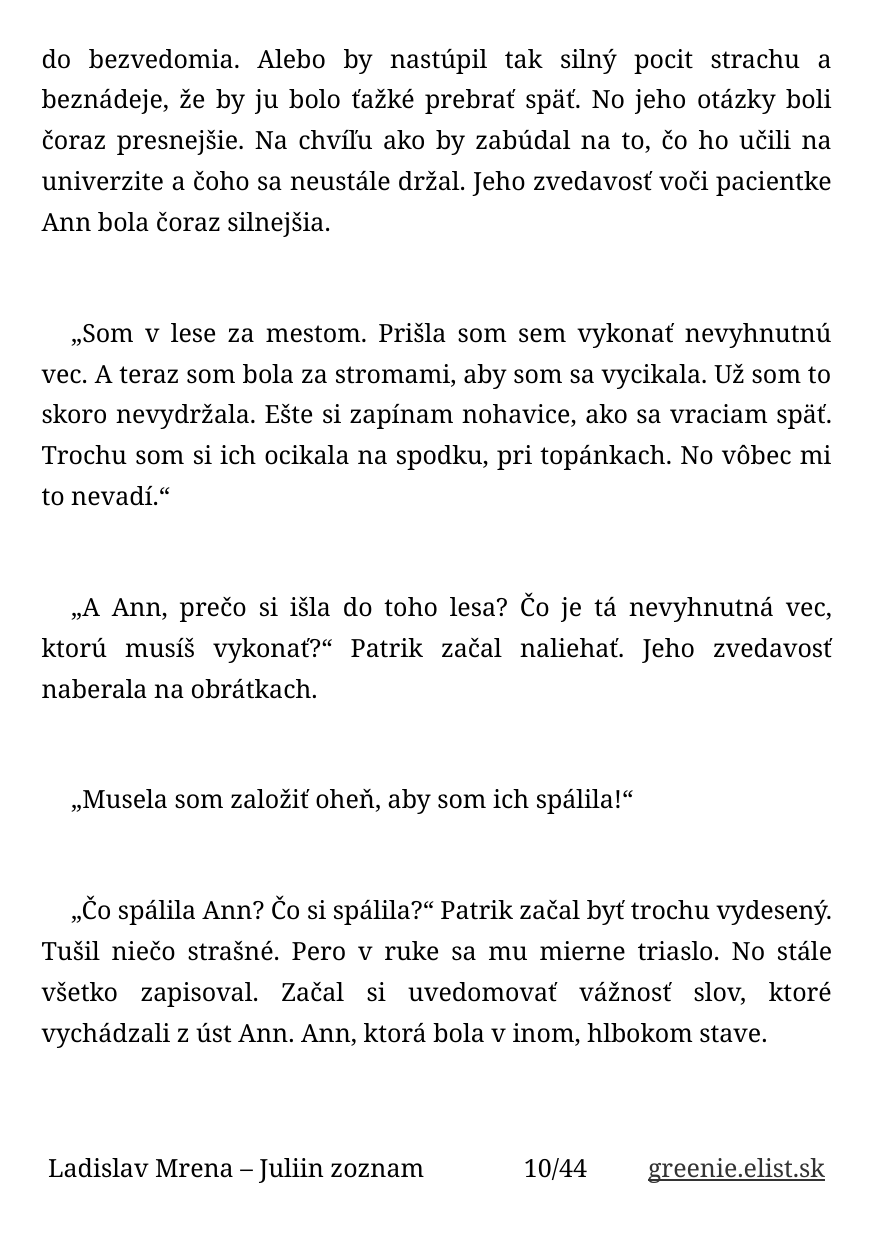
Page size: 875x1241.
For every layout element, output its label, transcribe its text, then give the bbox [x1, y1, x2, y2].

text do bezvedomia. Alebo by nastúpil tak silný pocit strachu a beznádeje, že by ju bolo ťažké prebrať späť. No jeho otázky boli čoraz presnejšie. Na chvíľu ako by zabúdal na to, čo ho učili na univerzite a čoho sa neustále držal. Jeho zvedavosť voči pacientke Ann bola čoraz silnejšia. [41, 41, 833, 239]
text „Som v lese za mestom. Prišla som sem vykonať nevyhnutnú vec. A teraz som bola za stromami, aby som sa vycikala. Už som to skoro nevydržala. Ešte si zapínam nohavice, ako sa vraciam späť. Trochu som si ich ocikala na spodku, pri topánkach. No vôbec mi to nevadí.“ [41, 316, 833, 513]
text „A Ann, prečo si išla do toho lesa? Čo je tá nevyhnutná vec, ktorú musíš vykonať?“ Patrik začal naliehať. Jeho zvedavosť naberala na obrátkach. [41, 590, 833, 705]
text „Čo spálila Ann? Čo si spálila?“ Patrik začal byť trochu vydesený. Tušil niečo strašné. Pero v ruke sa mu mierne triaslo. No stále všetko zapisoval. Začal si uvedomovať vážnosť slov, ktoré vychádzali z úst Ann. Ann, ktorá bola v inom, hlbokom stave. [41, 893, 833, 1049]
text „Musela som založiť oheň, aby som ich spálila!“ [41, 782, 833, 816]
